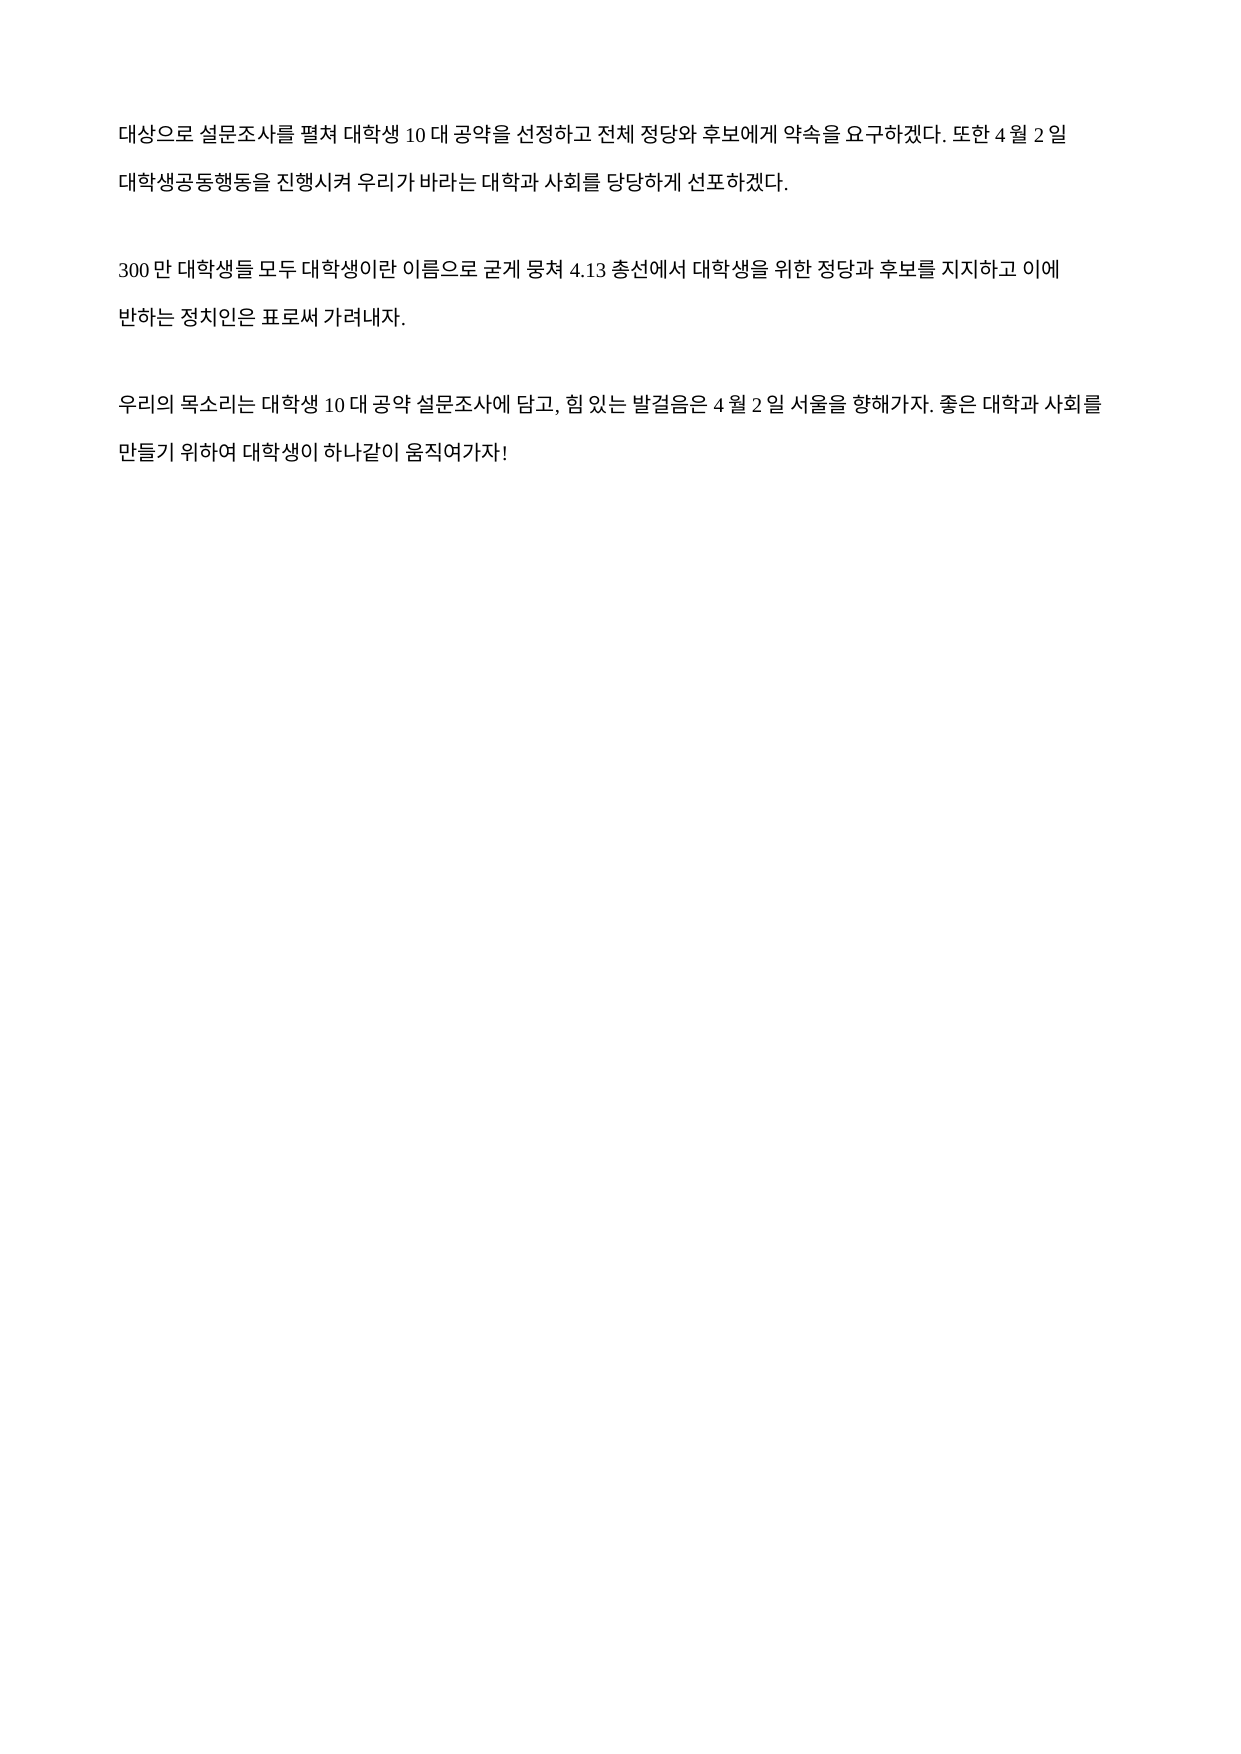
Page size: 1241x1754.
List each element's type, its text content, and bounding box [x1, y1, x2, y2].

text 300만 대학생들 모두 대학생이란 이름으로 굳게 뭉쳐 4.13 총선에서 대학생을 위한 정당과 후보를 지지하고 이에 반하는 정치인은 표로써 가려내자. [118, 253, 1122, 332]
text 대상으로 설문조사를 펼쳐 대학생10대 공약을 선정하고 전체 정당와 후보에게 약속을 요구하겠다. 또한 4월 2일 대학생공동행동을 진행시켜 우리가 바라는 대학과 사회를 당당하게 선포하겠다. [118, 118, 1122, 197]
text 우리의 목소리는 대학생 10대 공약 설문조사에 담고, 힘 있는 발걸음은 4월 2일 서울을 향해가자. 좋은 대학과 사회를 만들기 위하여 대학생이 하나같이 움직여가자! [118, 388, 1122, 467]
